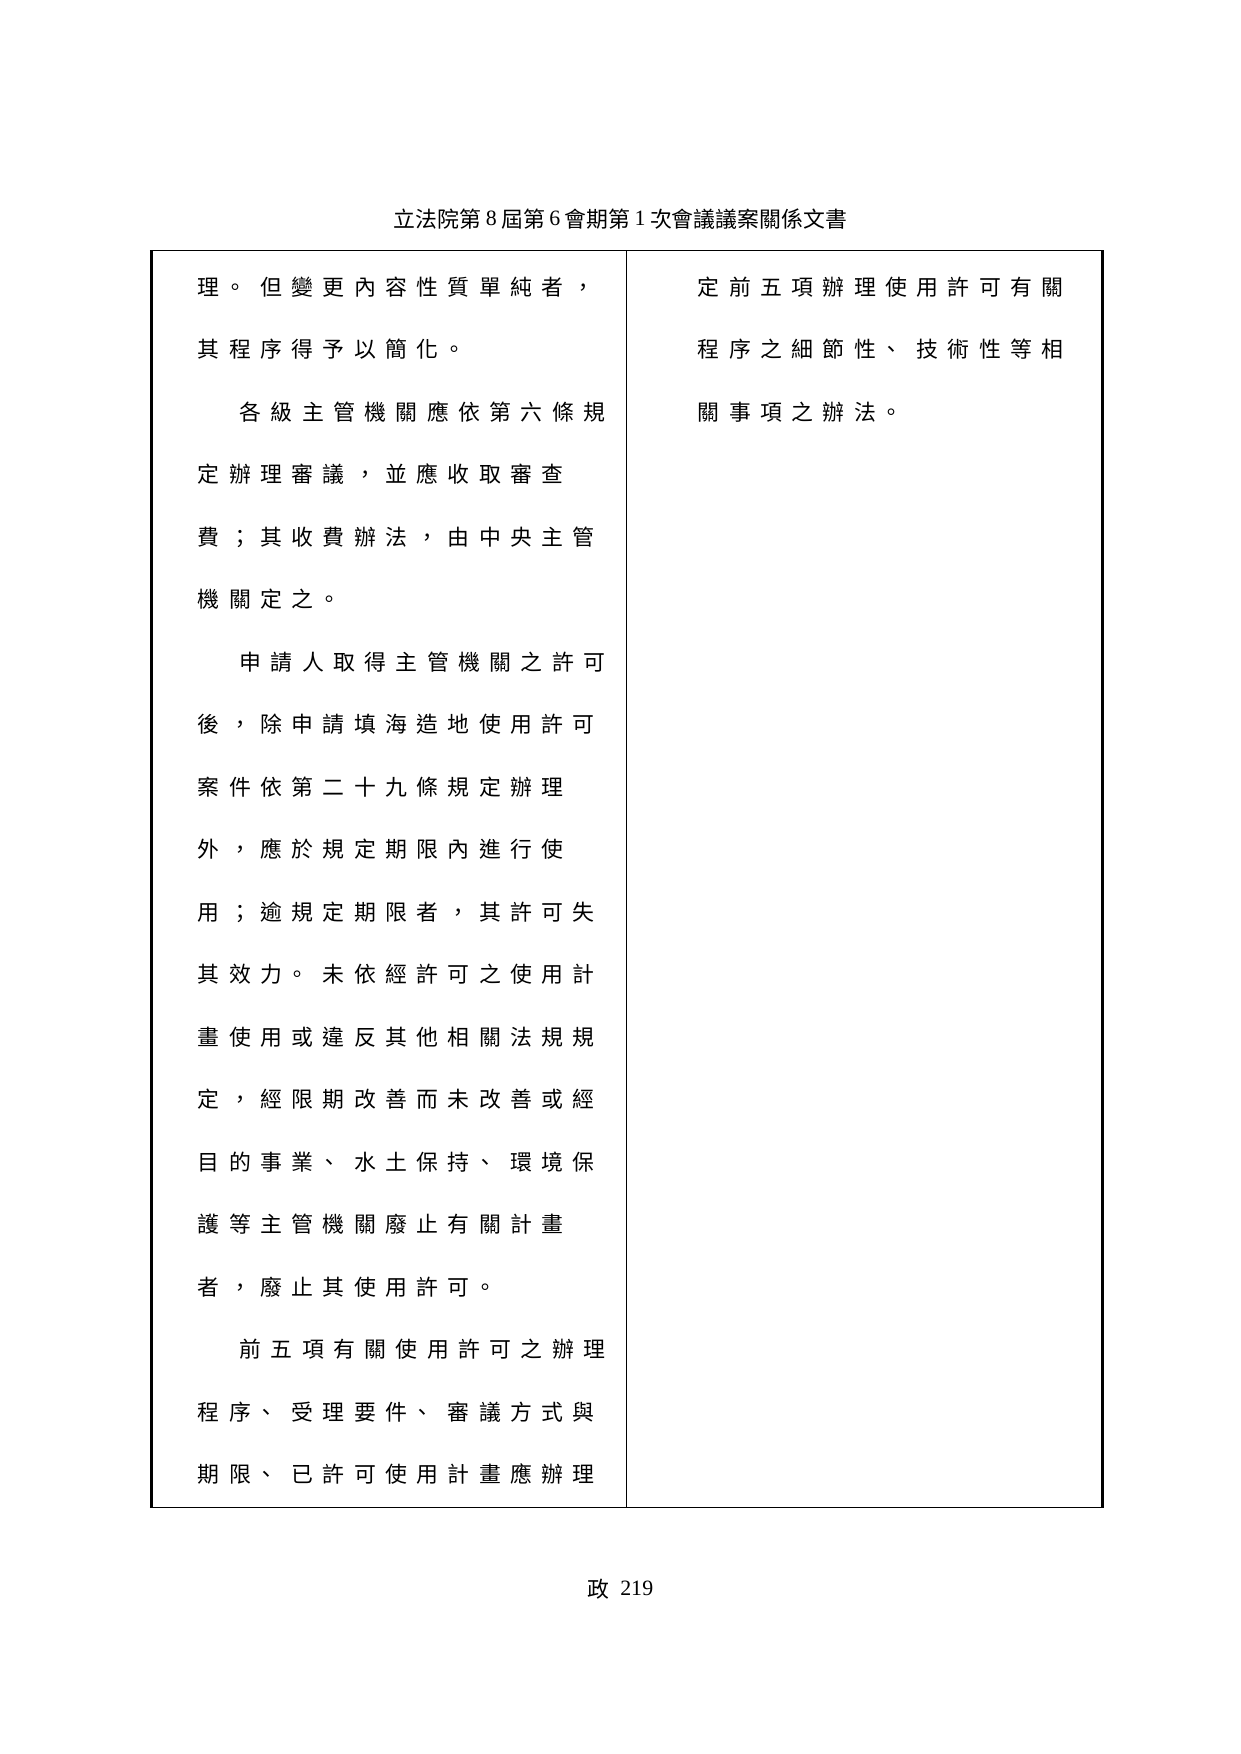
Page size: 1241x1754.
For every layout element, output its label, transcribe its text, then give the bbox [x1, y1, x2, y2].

table_cell 理。但變更內容性質單純者，其程序得予以簡化。 各級主管機關應依第六條規定辦理審議，並應收取審查費；其收費辦法，由中央主管機關定之。 申請人取得主管機關之許可後，除申請填海造地使用許可案件依第二十九條規定辦理外，應於規定期限內進行使用；逾規定期限者，其許可失其效力。未依經許可之使用計畫使用或違反其他相關法規規定，經限期改善而未改善或經目的事業、水土保持、環境保護等主管機關廢止有關計畫者，廢止其使用許可。 前五項有關使用許可之辦理程序、受理要件、審議方式與期限、已許可使用計畫應辦理 [153, 251, 626, 1507]
table_cell 定前五項辦理使用許可有關程序之細節性、技術性等相關事項之辦法。 [627, 251, 1101, 1507]
